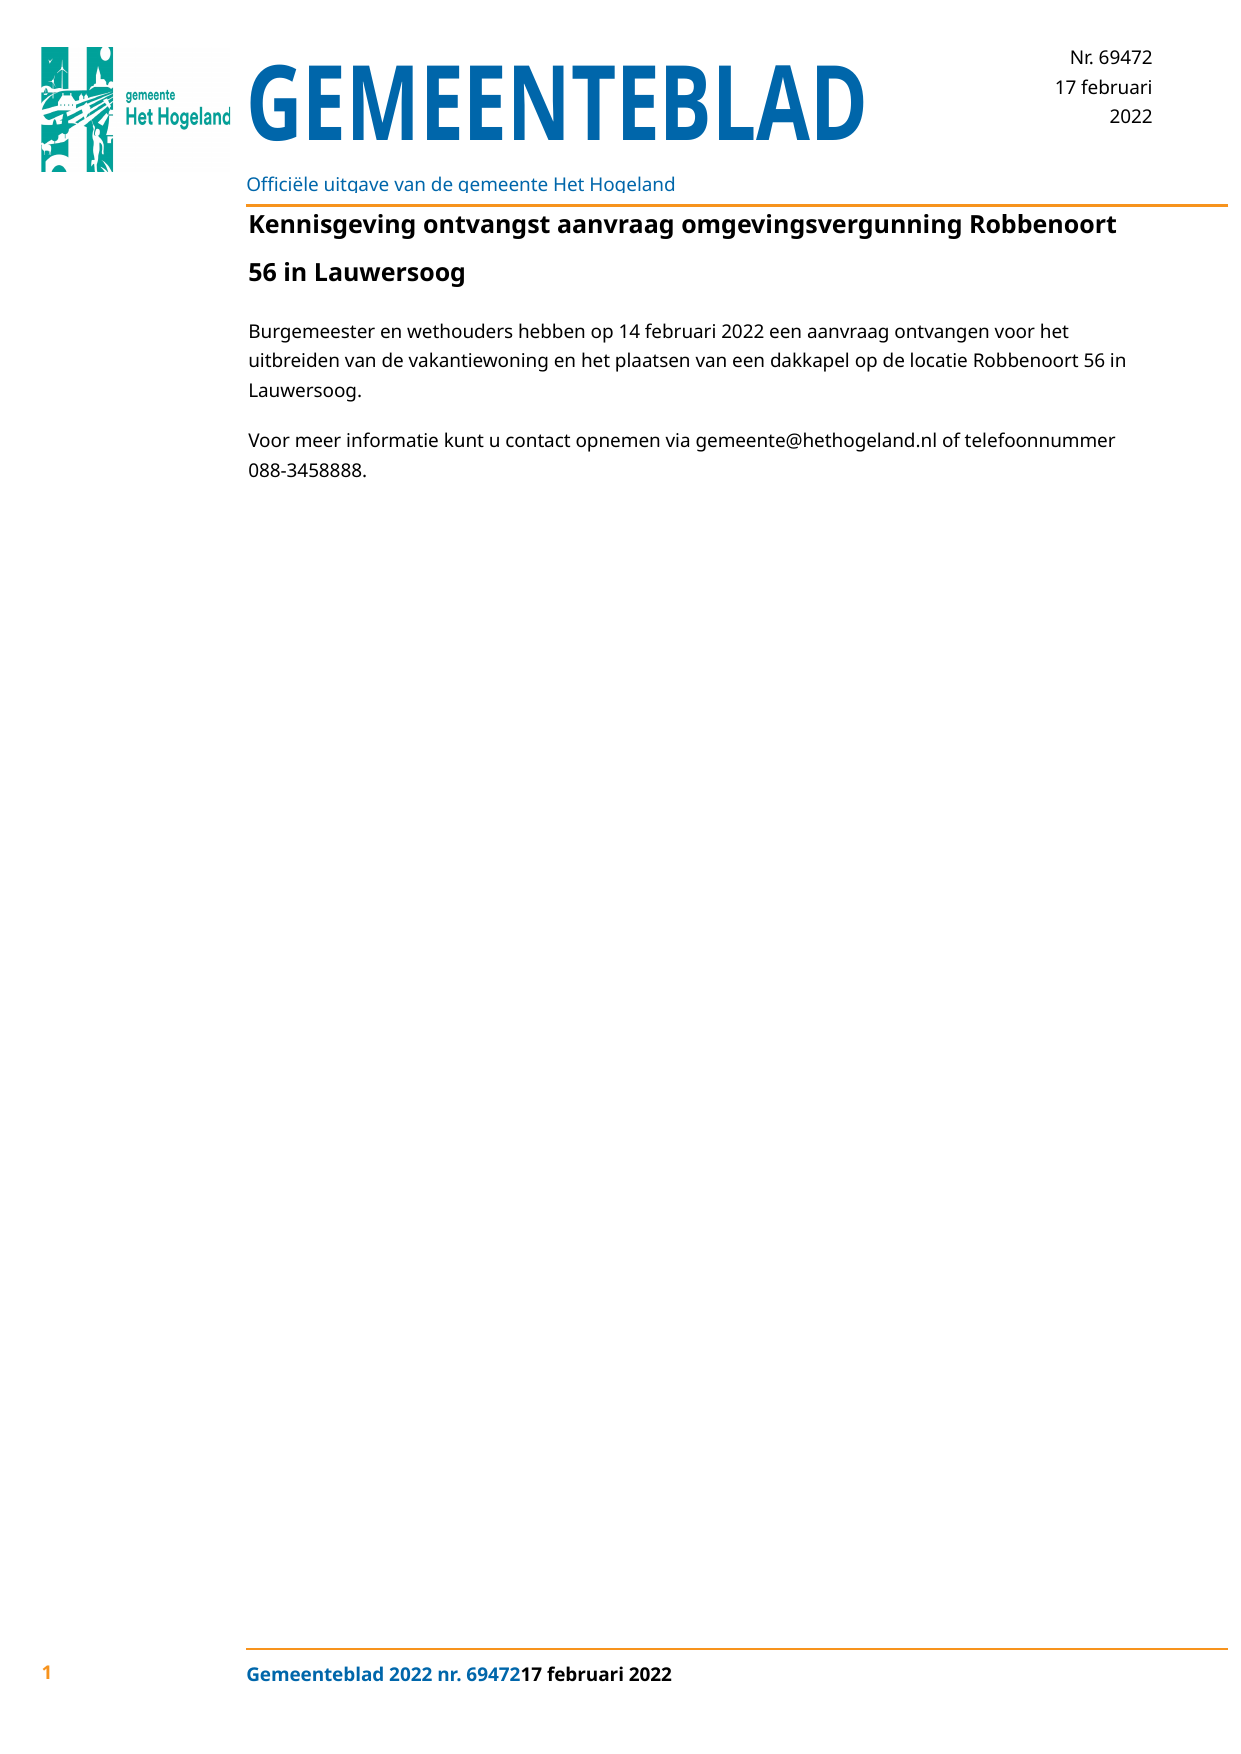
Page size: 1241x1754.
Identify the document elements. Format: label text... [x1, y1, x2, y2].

text Voor meer informatie kunt u contact opnemen via gemeente@hethogeland.nl of telefoonnummer 088-3458888. [248, 427, 1152, 483]
text Kennisgeving ontvangst aanvraag omgevingsvergunning Robbenoort 56 in Lauwersoog [248, 207, 1152, 288]
text Burgemeester en wethouders hebben op 14 februari 2022 een aanvraag ontvangen voor het uitbreiden van de vakantiewoning en het plaatsen van een dakkapel op de locatie Robbenoort 56 in Lauwersoog. [248, 318, 1152, 403]
picture [41, 47, 231, 172]
